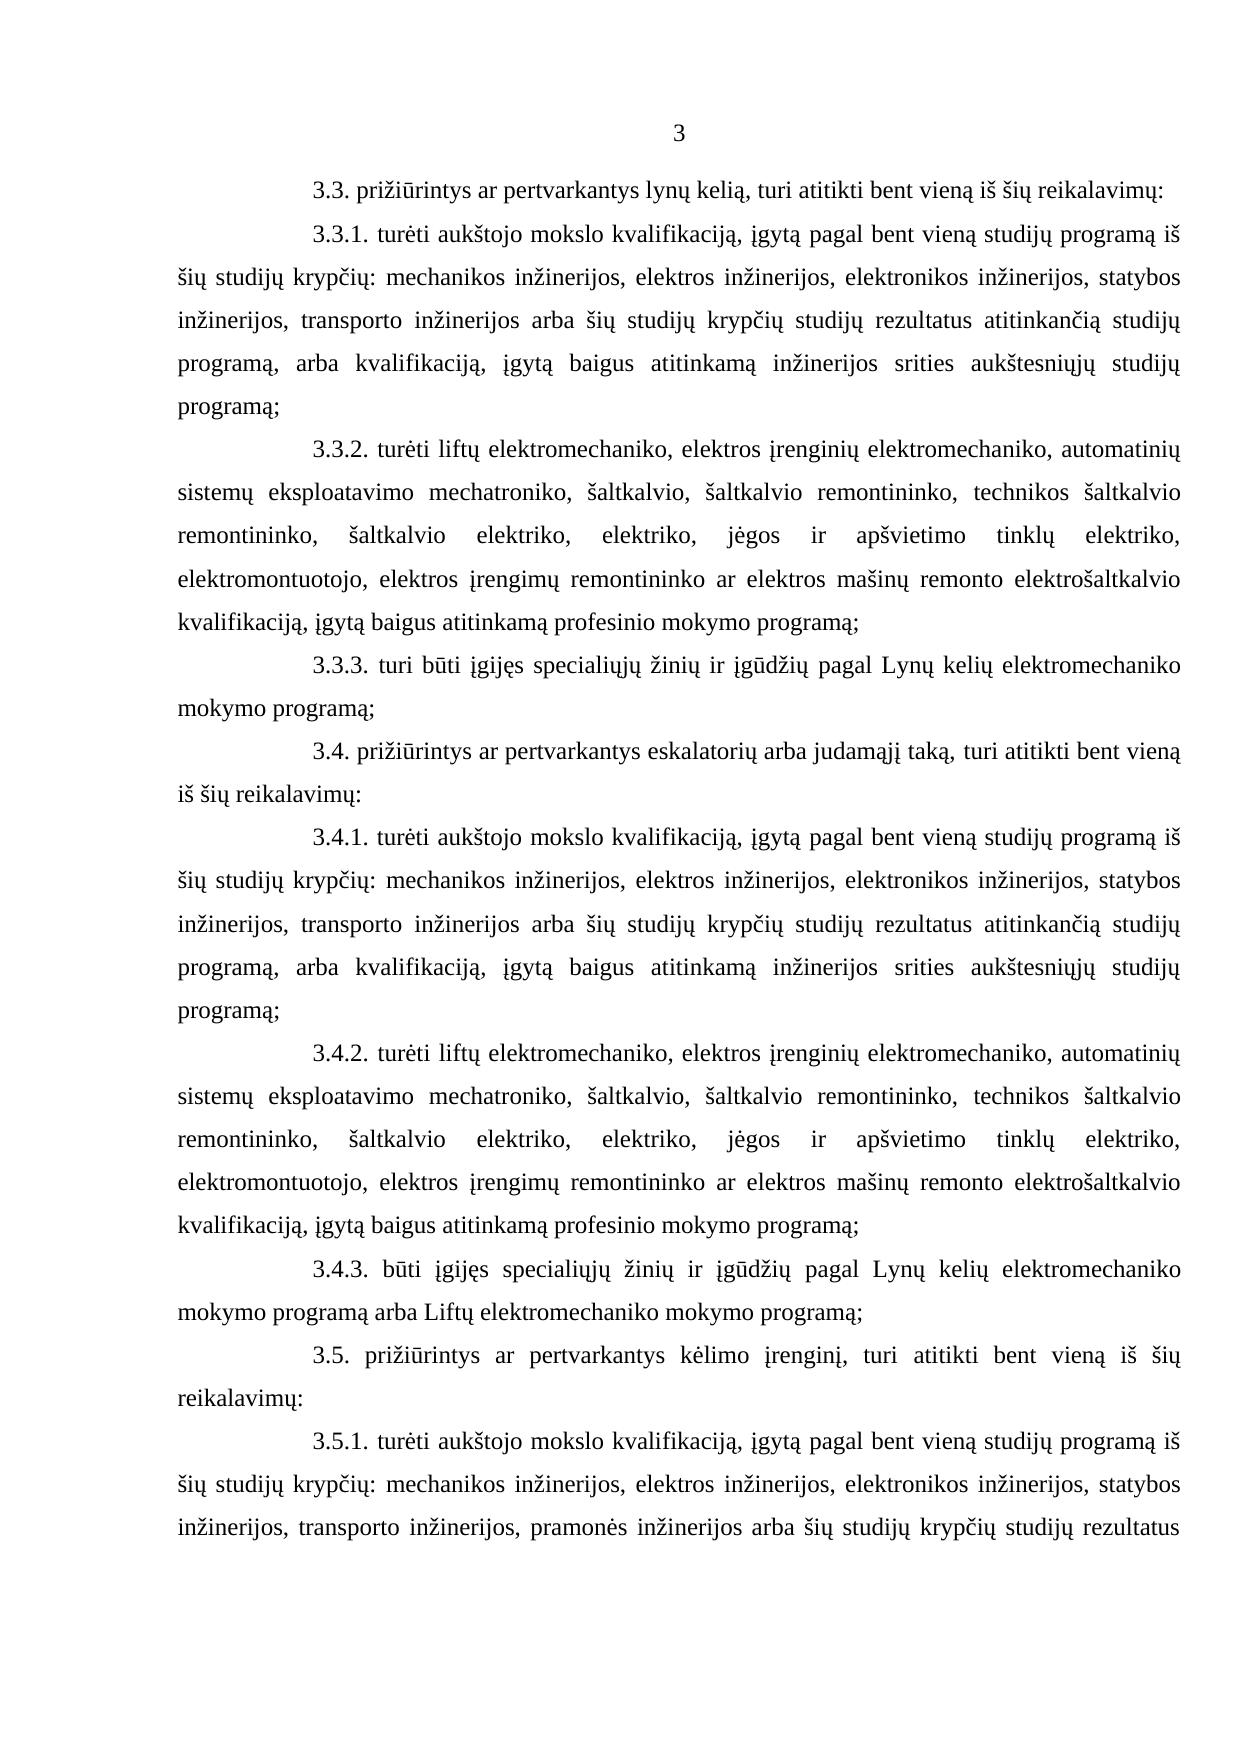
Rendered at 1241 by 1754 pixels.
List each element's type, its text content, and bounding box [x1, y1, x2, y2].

text 3.3. prižiūrintys ar pertvarkantys lynų kelią, turi atitikti bent vieną iš šių reikalavimų: [177, 176, 1181, 204]
text 3.5. prižiūrintys ar pertvarkantys kėlimo įrenginį, turi atitikti bent vieną iš šių reikalavimų: [177, 1340, 1181, 1412]
text 3.4. prižiūrintys ar pertvarkantys eskalatorių arba judamąjį taką, turi atitikti bent vieną iš šių reikalavimų: [177, 736, 1181, 808]
text 3.5.1. turėti aukštojo mokslo kvalifikaciją, įgytą pagal bent vieną studijų programą iš šių studijų krypčių: mechanikos inžinerijos, elektros inžinerijos, elektronikos inžinerijos, statybos inžinerijos, transporto inžinerijos, pramonės inžinerijos arba šių studijų krypčių studijų rezultatus [177, 1426, 1181, 1541]
text 3.4.2. turėti liftų elektromechaniko, elektros įrenginių elektromechaniko, automatinių sistemų eksploatavimo mechatroniko, šaltkalvio, šaltkalvio remontininko, technikos šaltkalvio remontininko, šaltkalvio elektriko, elektriko, jėgos ir apšvietimo tinklų elektriko, elektromontuotojo, elektros įrengimų remontininko ar elektros mašinų remonto elektrošaltkalvio kvalifikaciją, įgytą baigus atitinkamą profesinio mokymo programą; [177, 1038, 1181, 1239]
text 3.3.1. turėti aukštojo mokslo kvalifikaciją, įgytą pagal bent vieną studijų programą iš šių studijų krypčių: mechanikos inžinerijos, elektros inžinerijos, elektronikos inžinerijos, statybos inžinerijos, transporto inžinerijos arba šių studijų krypčių studijų rezultatus atitinkančią studijų programą, arba kvalifikaciją, įgytą baigus atitinkamą inžinerijos srities aukštesniųjų studijų programą; [177, 219, 1181, 420]
text 3.3.3. turi būti įgijęs specialiųjų žinių ir įgūdžių pagal Lynų kelių elektromechaniko mokymo programą; [177, 650, 1181, 722]
text 3.3.2. turėti liftų elektromechaniko, elektros įrenginių elektromechaniko, automatinių sistemų eksploatavimo mechatroniko, šaltkalvio, šaltkalvio remontininko, technikos šaltkalvio remontininko, šaltkalvio elektriko, elektriko, jėgos ir apšvietimo tinklų elektriko, elektromontuotojo, elektros įrengimų remontininko ar elektros mašinų remonto elektrošaltkalvio kvalifikaciją, įgytą baigus atitinkamą profesinio mokymo programą; [177, 434, 1181, 636]
text 3.4.3. būti įgijęs specialiųjų žinių ir įgūdžių pagal Lynų kelių elektromechaniko mokymo programą arba Liftų elektromechaniko mokymo programą; [177, 1254, 1181, 1326]
text 3.4.1. turėti aukštojo mokslo kvalifikaciją, įgytą pagal bent vieną studijų programą iš šių studijų krypčių: mechanikos inžinerijos, elektros inžinerijos, elektronikos inžinerijos, statybos inžinerijos, transporto inžinerijos arba šių studijų krypčių studijų rezultatus atitinkančią studijų programą, arba kvalifikaciją, įgytą baigus atitinkamą inžinerijos srities aukštesniųjų studijų programą; [177, 822, 1181, 1024]
